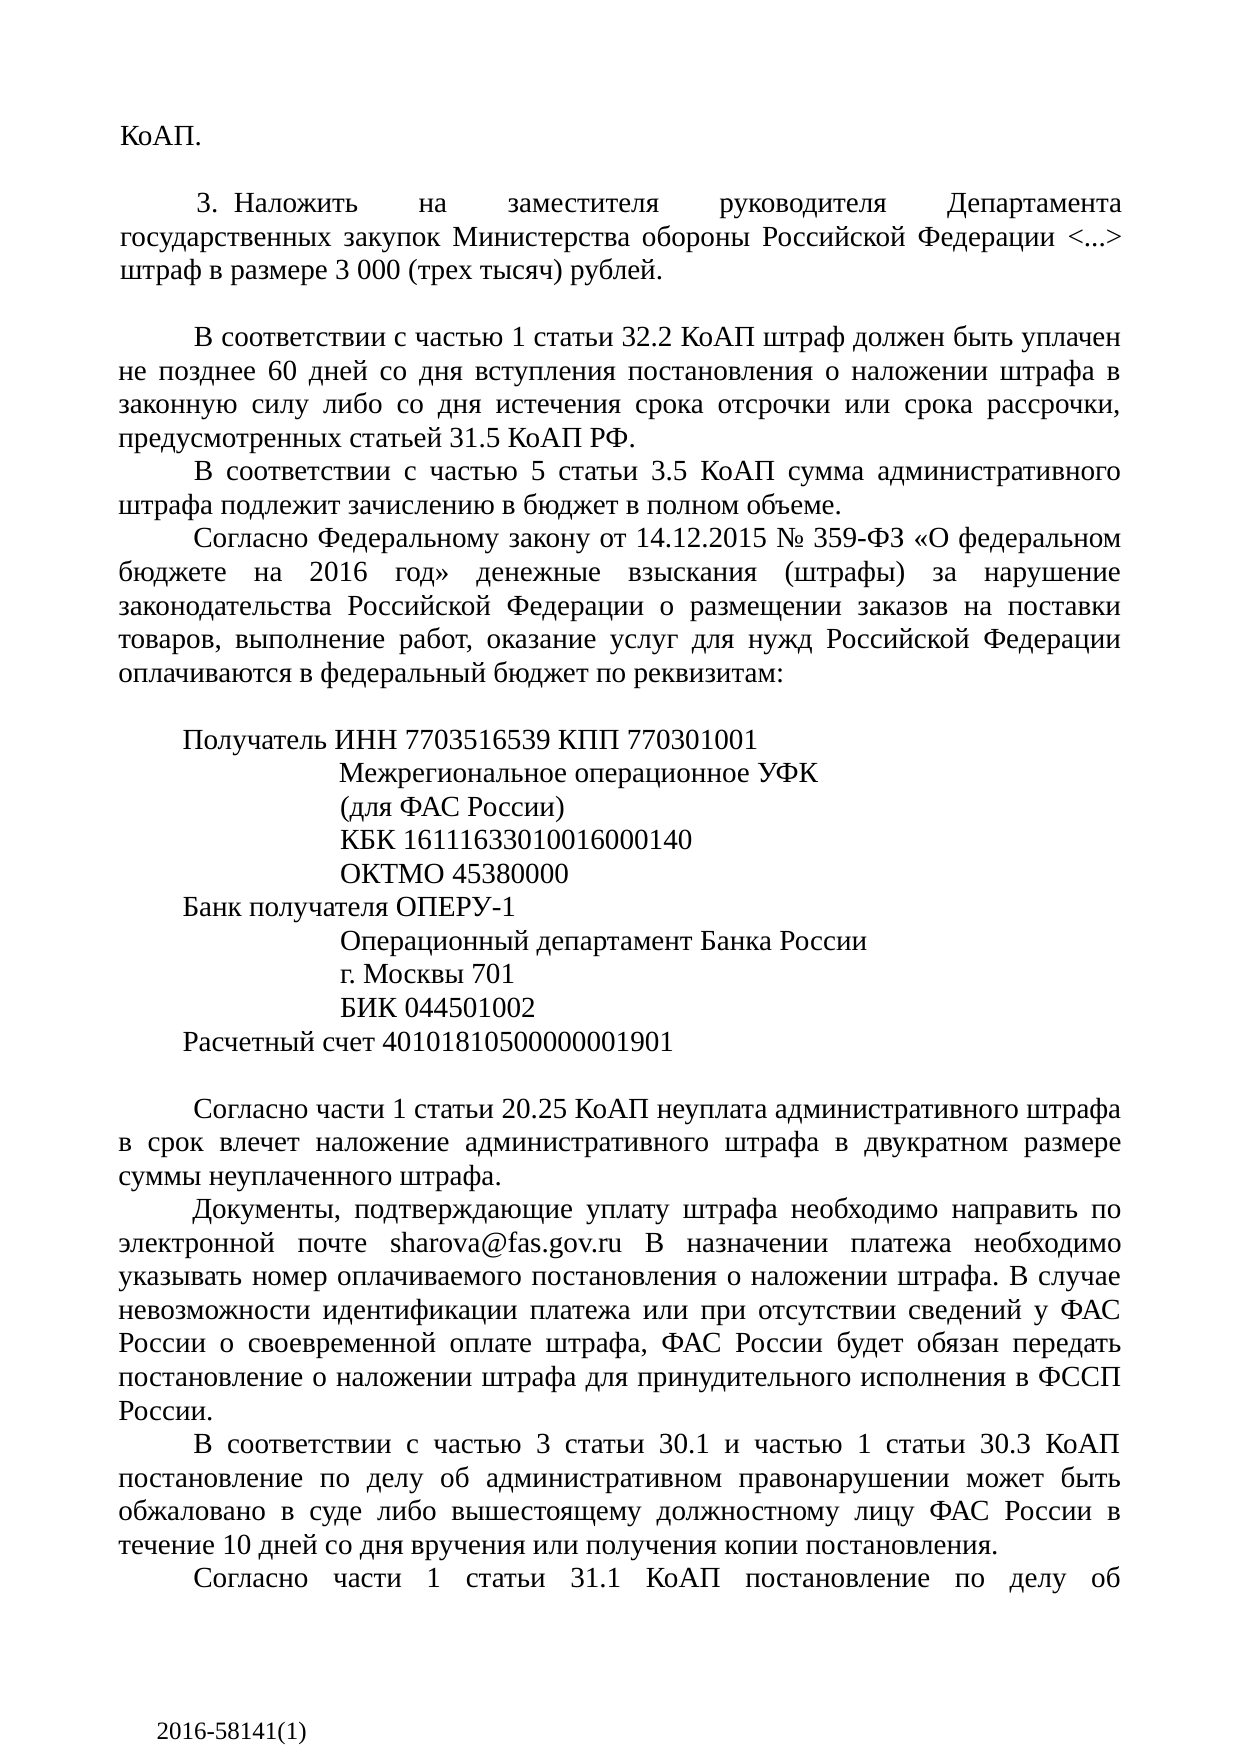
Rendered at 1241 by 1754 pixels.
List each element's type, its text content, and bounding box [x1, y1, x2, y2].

text Операционный департамент Банка России [118, 923, 1122, 957]
text ОКТМО 45380000 [118, 856, 1122, 889]
text (для ФАС России) [118, 789, 1122, 822]
text В соответствии с частью 1 статьи 32.2 КоАП штраф должен быть уплачен не позднее 60 дней со дня вступления постановления о наложении штрафа в законную силу либо со дня истечения срока отсрочки или срока рассрочки, предусмотренных статьей 31.5 КоАП РФ. [118, 319, 1122, 453]
text КБК 16111633010016000140 [118, 822, 1122, 856]
text Согласно части 1 статьи 31.1 КоАП постановление по делу об [118, 1560, 1122, 1594]
text В соответствии с частью 3 статьи 30.1 и частью 1 статьи 30.3 КоАП постановление по делу об административном правонарушении может быть обжаловано в суде либо вышестоящему должностному лицу ФАС России в течение 10 дней со дня вручения или получения копии постановления. [118, 1426, 1122, 1560]
text БИК 044501002 [118, 990, 1122, 1024]
text Согласно части 1 статьи 20.25 КоАП неуплата административного штрафа в срок влечет наложение административного штрафа в двукратном размере суммы неуплаченного штрафа. [118, 1091, 1122, 1191]
list КоАП. [120, 118, 1122, 152]
text В соответствии с частью 5 статьи 3.5 КоАП сумма административного штрафа подлежит зачислению в бюджет в полном объеме. [118, 453, 1122, 521]
text Согласно Федеральному закону от 14.12.2015 № 359-ФЗ «О федеральном бюджете на 2016 год» денежные взыскания (штрафы) за нарушение законодательства Российской Федерации о размещении заказов на поставки товаров, выполнение работ, оказание услуг для нужд Российской Федерации оплачиваются в федеральный бюджет по реквизитам: [118, 521, 1122, 688]
text г. Москвы 701 [118, 957, 1122, 990]
list Наложить на заместителя руководителя Департамента государственных закупок Министерства обороны Российской Федерации <...> штраф в размере 3 000 (трех тысяч) рублей. [120, 185, 1122, 286]
text Документы, подтверждающие уплату штрафа необходимо направить по электронной почте sharova@fas.gov.ru В назначении платежа необходимо указывать номер оплачиваемого постановления о наложении штрафа. В случае невозможности идентификации платежа или при отсутствии сведений у ФАС России о своевременной оплате штрафа, ФАС России будет обязан передать постановление о наложении штрафа для принудительного исполнения в ФССП России. [118, 1191, 1122, 1426]
text Банк получателя ОПЕРУ-1 [118, 889, 1122, 923]
text Получатель ИНН 7703516539 КПП 770301001 [118, 722, 1122, 755]
text Межрегиональное операционное УФК [118, 755, 1122, 789]
text Расчетный счет 40101810500000001901 [118, 1024, 1122, 1057]
